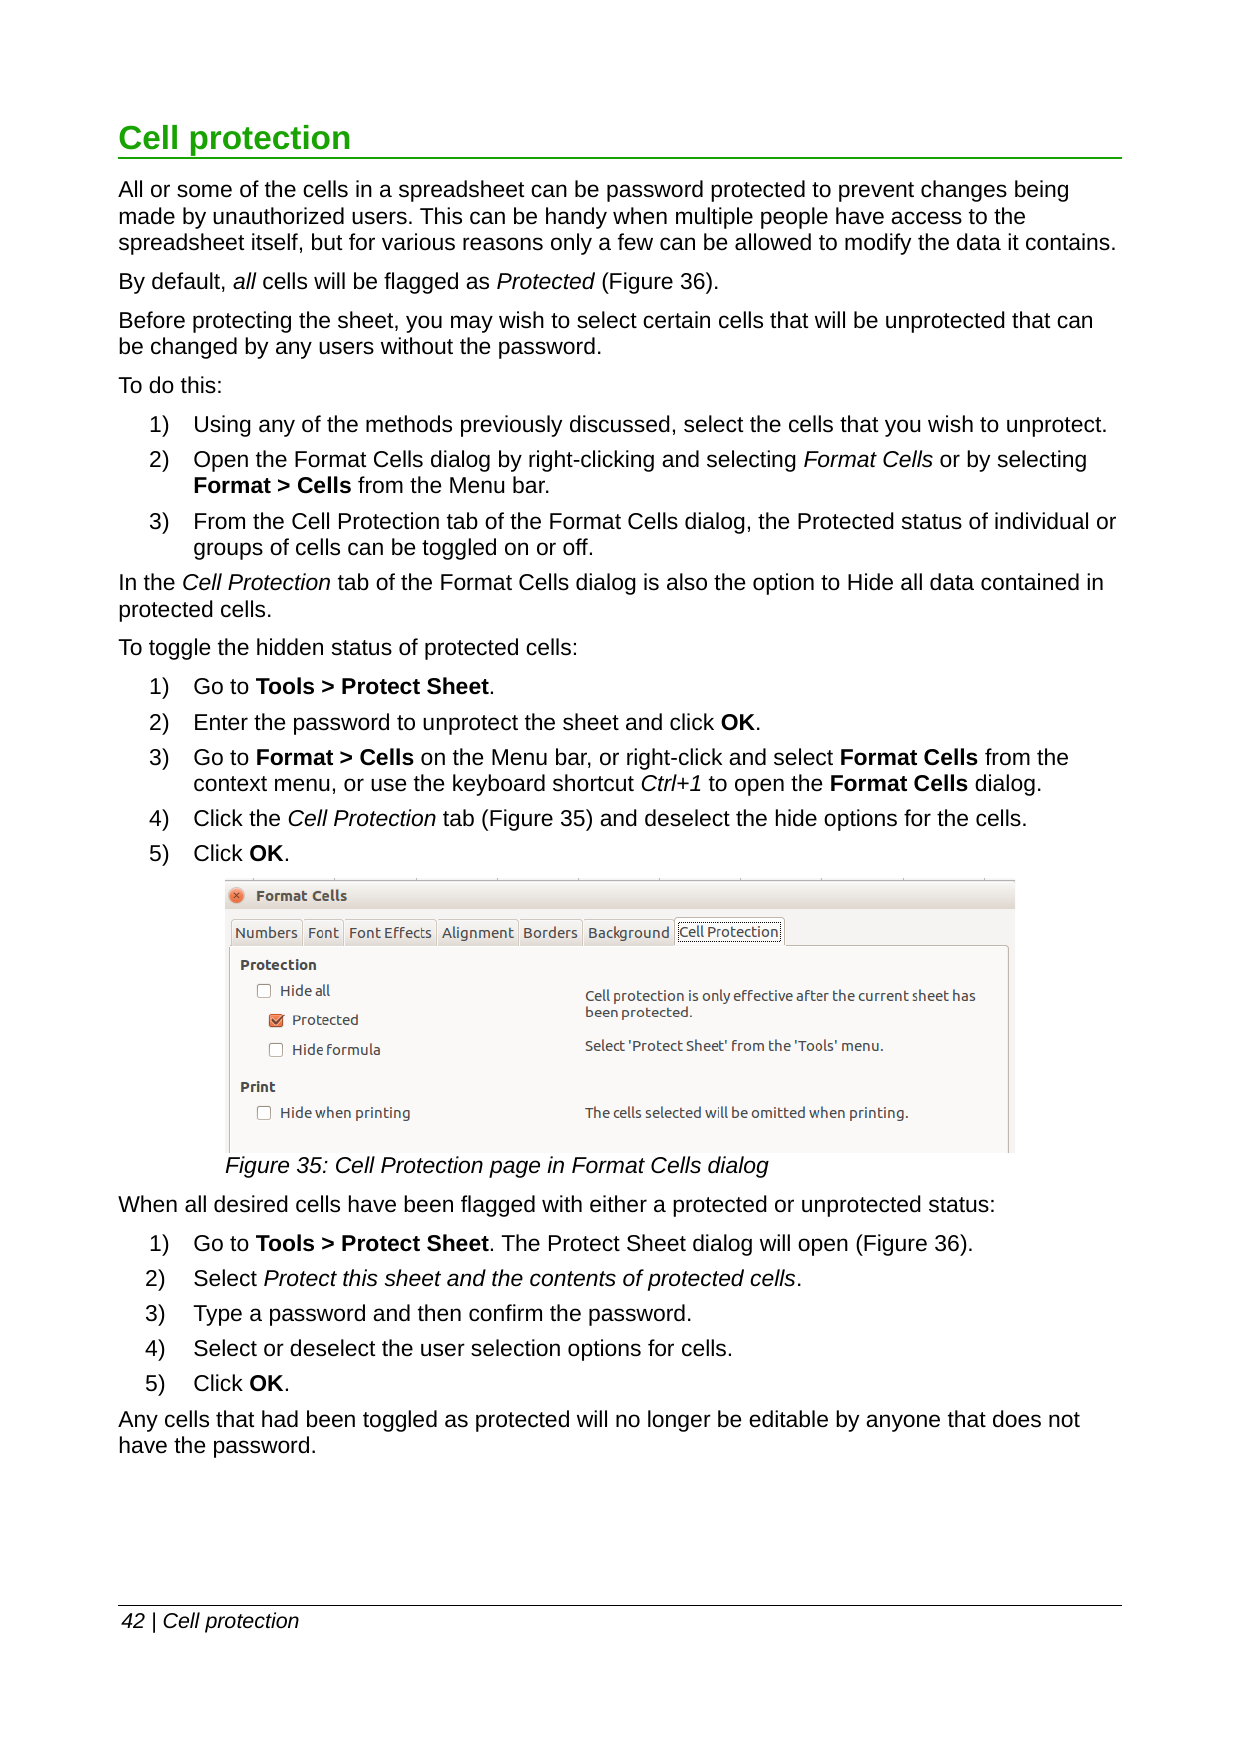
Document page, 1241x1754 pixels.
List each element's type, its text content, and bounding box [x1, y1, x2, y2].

list By default, all cells will be flagged as Protected (Figure 36). [118, 268, 1122, 294]
picture [225, 878, 1016, 1153]
list Before protecting the sheet, you may wish to select certain cells that will be unprotected that can be changed by any users without the password. [118, 307, 1122, 359]
list Click OK. [169, 840, 1122, 867]
text Any cells that had been toggled as protected will no longer be editable by anyone that does not have the password. [118, 1406, 1122, 1458]
list Type a password and then confirm the password. [165, 1300, 1122, 1326]
list Using any of the methods previously discussed, select the cells that you wish to unprotect. [169, 411, 1122, 437]
text Figure 35: Cell Protection page in Format Cells dialog [225, 1153, 1015, 1179]
list Open the Format Cells dialog by right-clicking and selecting Format Cells or by selecting Format > Cells from the Menu bar. [169, 446, 1122, 499]
list Select or deselect the user selection options for cells. [165, 1335, 1122, 1362]
list Go to Tools > Protect Sheet. The Protect Sheet dialog will open (Figure 36). [169, 1229, 1122, 1256]
list When all desired cells have been flagged with either a protected or unprotected status: [118, 1191, 1122, 1217]
list Go to Format > Cells on the Menu bar, or right-click and select Format Cells from the context menu, or use the keyboard shortcut Ctrl+1 to open the Format Cells dialog. [169, 744, 1122, 796]
list From the Cell Protection tab of the Format Cells dialog, the Protected status of individual or groups of cells can be toggled on or off. [169, 508, 1122, 560]
list Click the Cell Protection tab (Figure 35) and deselect the hide options for the cells. [169, 805, 1122, 832]
subtitle Cell protection [118, 118, 1122, 157]
list Enter the password to unprotect the sheet and click OK. [169, 708, 1122, 735]
list Click OK. [165, 1370, 1122, 1397]
list Go to Tools > Protect Sheet. [169, 673, 1122, 699]
text In the Cell Protection tab of the Format Cells dialog is also the option to Hide all data contained in protected cells. [118, 569, 1122, 622]
list To do this: [118, 372, 1122, 398]
list To toggle the hidden status of protected cells: [118, 634, 1122, 661]
list All or some of the cells in a spreadsheet can be password protected to prevent changes being made by unauthorized users. This can be handy when multiple people have access to the spreadsheet itself, but for various reasons only a few can be allowed to modify the data it contains. [118, 176, 1122, 255]
list Select Protect this sheet and the contents of protected cells. [165, 1265, 1122, 1291]
